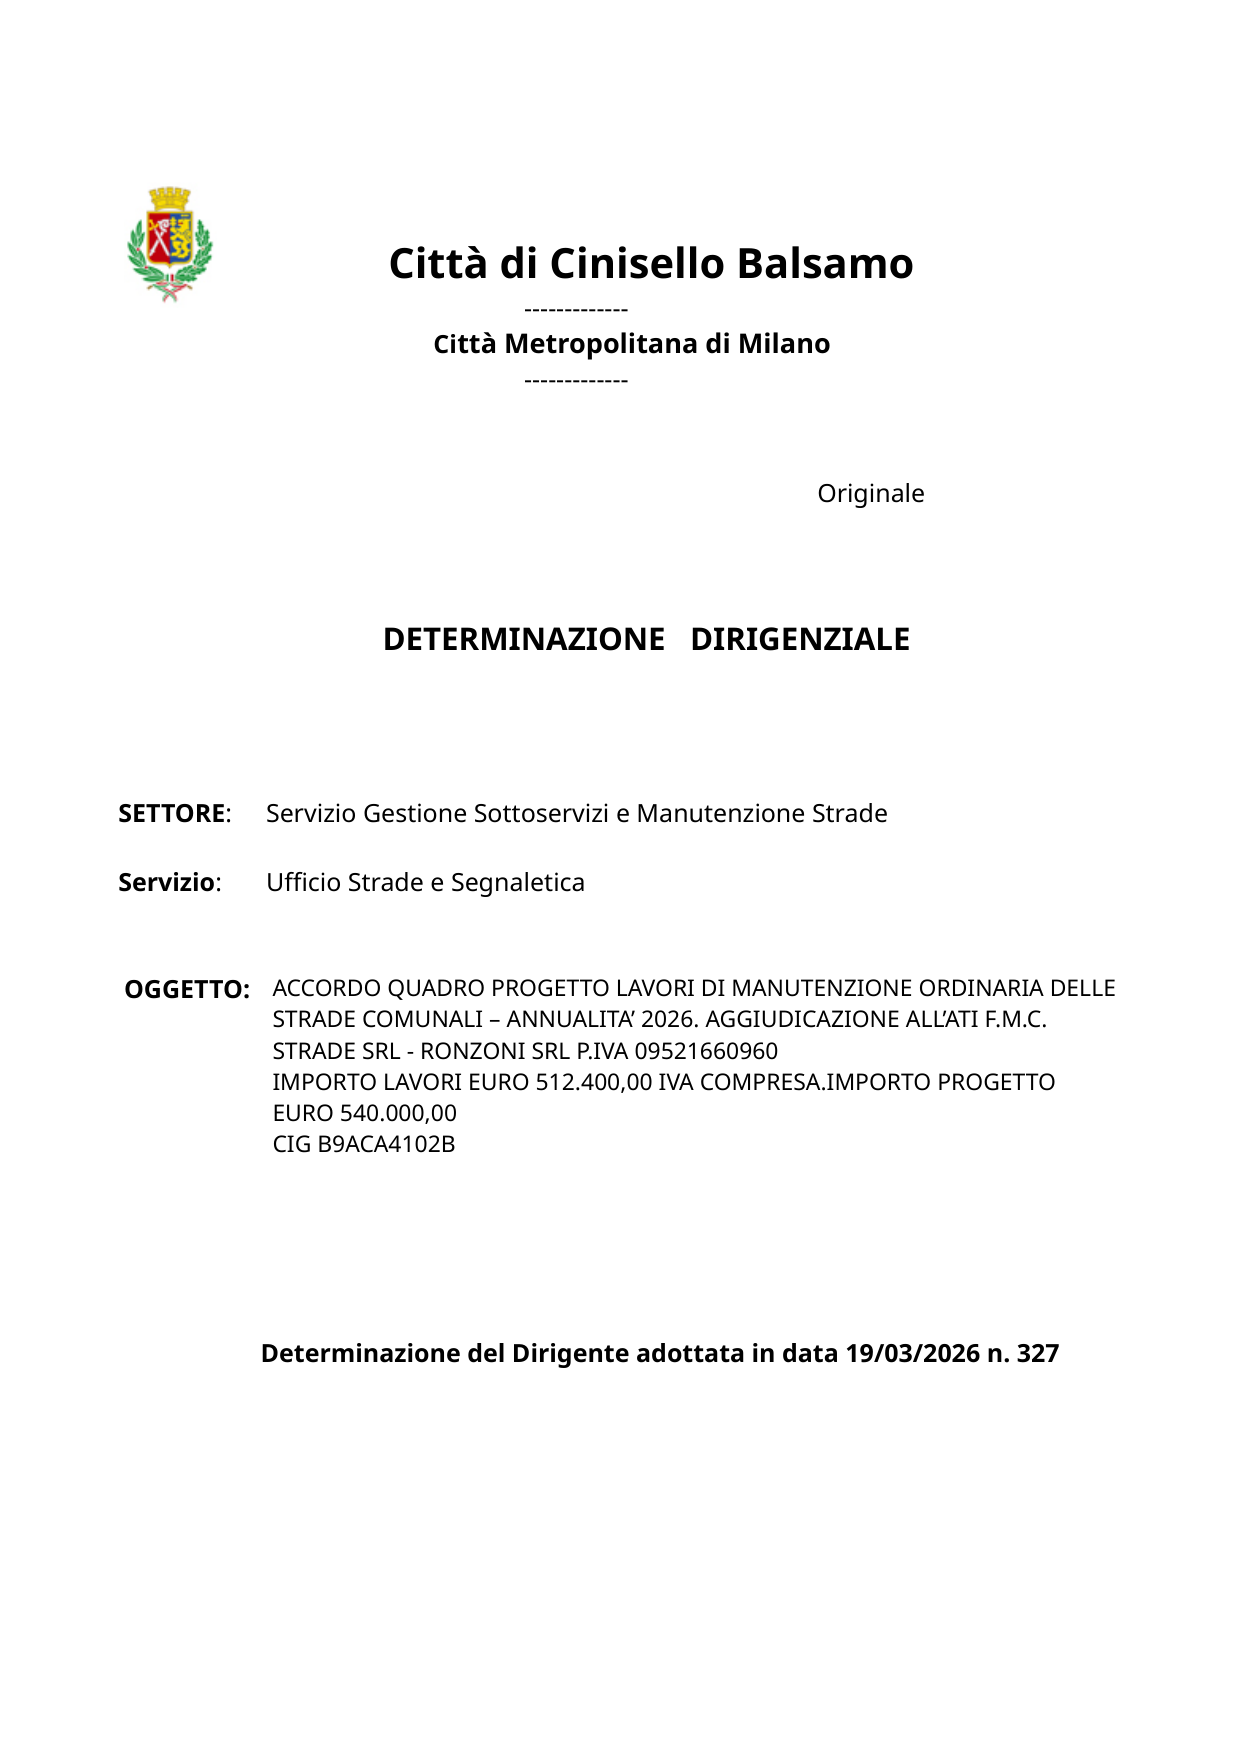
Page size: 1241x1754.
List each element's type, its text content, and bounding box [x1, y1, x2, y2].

text SETTORE: Servizio Gestione Sottoservizi e Manutenzione Strade [118, 796, 1122, 830]
table_header Originale [620, 470, 1122, 515]
table_header Città di Cinisello Balsamo ------------- Città Metropolitana di Milano ------------- [253, 177, 1123, 401]
text Determinazione del Dirigente adottata in data 19/03/2026 n. 327 [118, 1336, 1122, 1370]
table_header [118, 177, 252, 401]
text DETERMINAZIONE DIRIGENZIALE [118, 617, 1122, 660]
table_header ACCORDO QUADRO PROGETTO LAVORI DI MANUTENZIONE ORDINARIA DELLE STRADE COMUNALI – ANNUALITA’ 2026. AGGIUDICAZIONE ALL’ATI F.M.C. STRADE SRL - RONZONI SRL P.IVA 09521660960 IMPORTO LAVORI EURO 512.400,00 IVA COMPRESA.IMPORTO PROGETTO EURO 540.000,00 CIG B9ACA4102B [266, 966, 1123, 1165]
table_header [118, 470, 620, 515]
table_header OGGETTO: [118, 966, 266, 1165]
text Servizio: Ufficio Strade e Segnaletica [118, 864, 1122, 898]
picture [123, 182, 218, 308]
